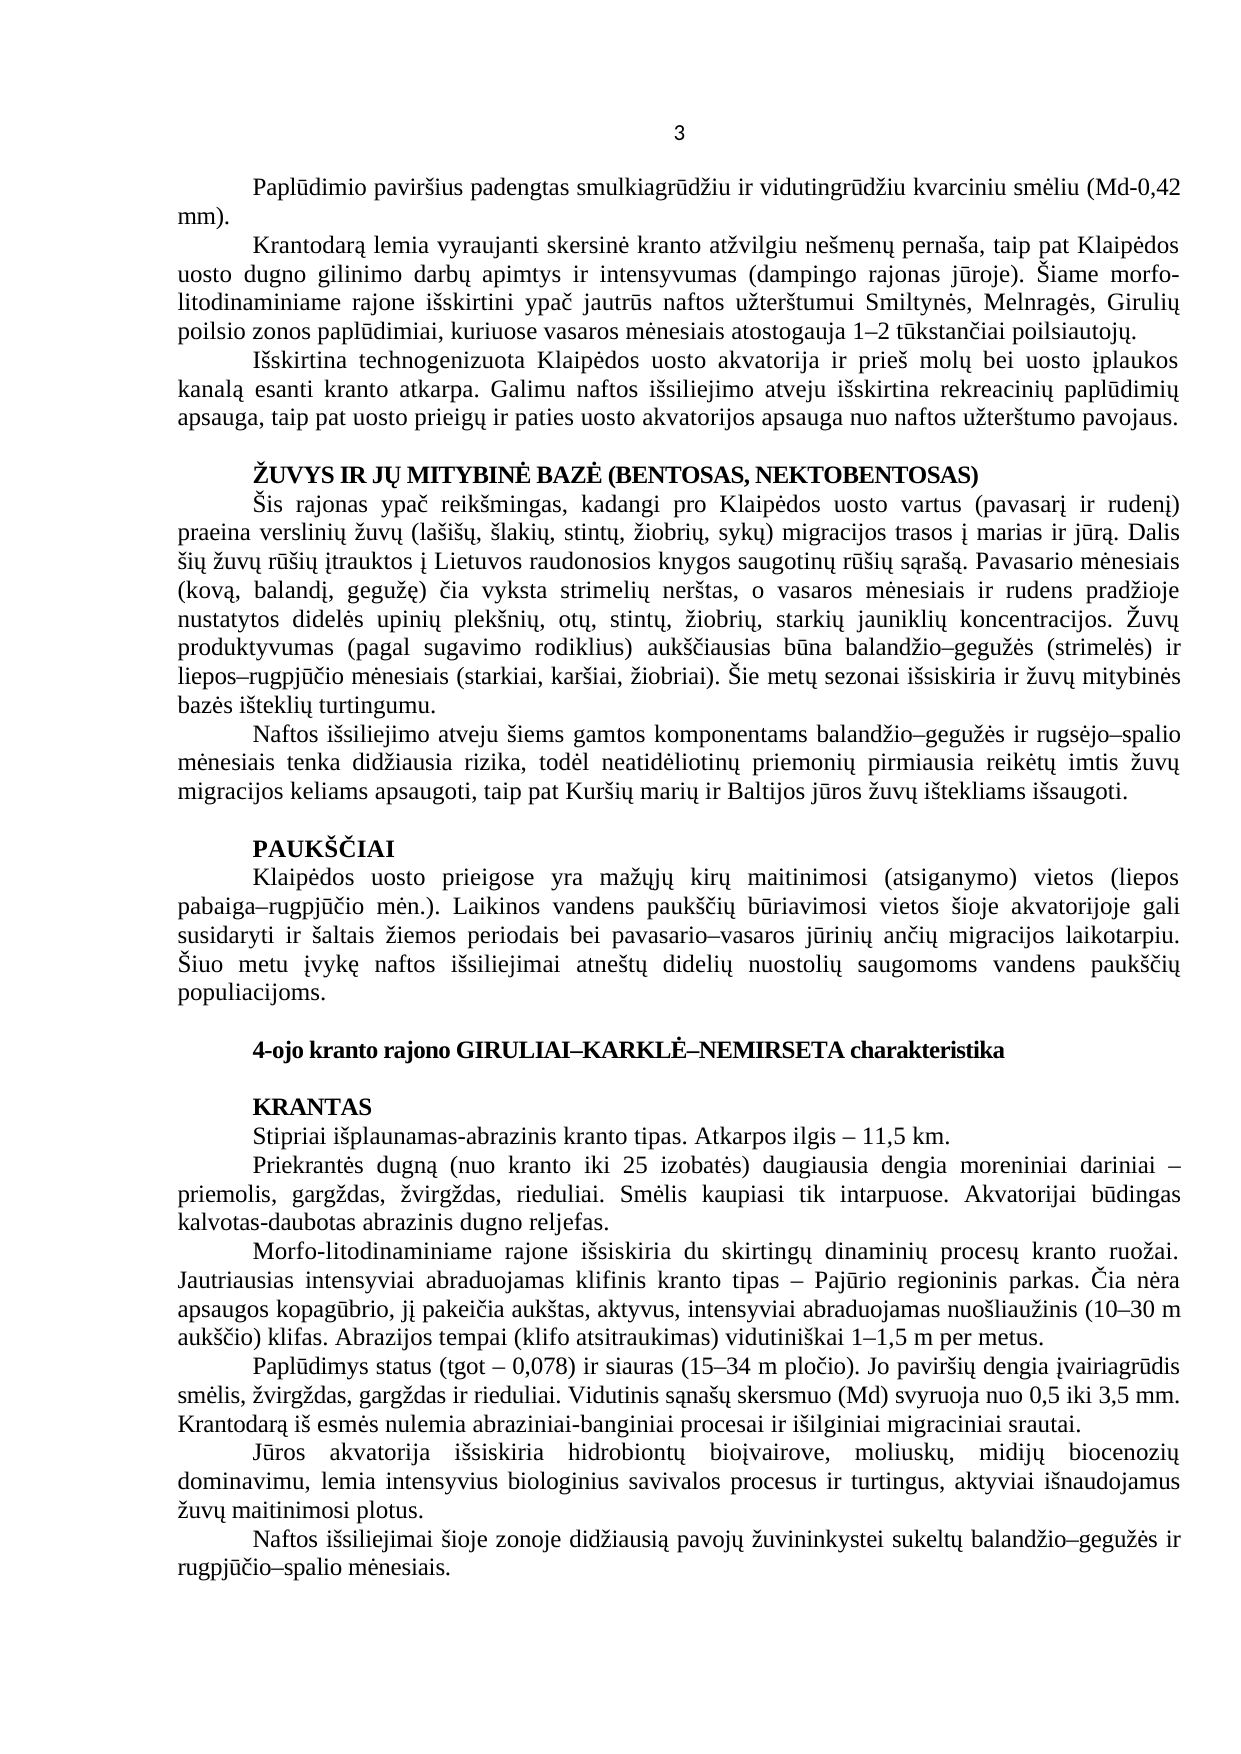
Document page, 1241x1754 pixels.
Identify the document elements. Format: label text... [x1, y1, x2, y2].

text Stipriai išplaunamas-abrazinis kranto tipas. Atkarpos ilgis – 11,5 km. [177, 1121, 1181, 1150]
text Jūros akvatorija išsiskiria hidrobiontų bioįvairove, moliuskų, midijų biocenozių dominavimu, lemia intensyvius biologinius savivalos procesus ir turtingus, aktyviai išnaudojamus žuvų maitinimosi plotus. [177, 1437, 1181, 1524]
text Krantodarą lemia vyraujanti skersinė kranto atžvilgiu nešmenų pernaša, taip pat Klaipėdos uosto dugno gilinimo darbų apimtys ir intensyvumas (dampingo rajonas jūroje). Šiame morfo-litodinaminiame rajone išskirtini ypač jautrūs naftos užterštumui Smiltynės, Melnragės, Girulių poilsio zonos paplūdimiai, kuriuose vasaros mėnesiais atostogauja 1–2 tūkstančiai poilsiautojų. [177, 230, 1181, 345]
text Išskirtina technogenizuota Klaipėdos uosto akvatorija ir prieš molų bei uosto įplaukos kanalą esanti kranto atkarpa. Galimu naftos išsiliejimo atveju išskirtina rekreacinių paplūdimių apsauga, taip pat uosto prieigų ir paties uosto akvatorijos apsauga nuo naftos užterštumo pavojaus. [177, 345, 1181, 431]
text 4-ojo kranto rajono GIRULIAI–KARKLĖ–NEMIRSETA charakteristika [177, 1035, 1181, 1064]
text Priekrantės dugną (nuo kranto iki 25 izobatės) daugiausia dengia moreniniai dariniai – priemolis, gargždas, žvirgždas, rieduliai. Smėlis kaupiasi tik intarpuose. Akvatorijai būdingas kalvotas-daubotas abrazinis dugno reljefas. [177, 1150, 1181, 1236]
text Paplūdimio paviršius padengtas smulkiagrūdžiu ir vidutingrūdžiu kvarciniu smėliu (Md-0,42 mm). [177, 172, 1181, 230]
text Morfo-litodinaminiame rajone išsiskiria du skirtingų dinaminių procesų kranto ruožai. Jautriausias intensyviai abraduojamas klifinis kranto tipas – Pajūrio regioninis parkas. Čia nėra apsaugos kopagūbrio, jį pakeičia aukštas, aktyvus, intensyviai abraduojamas nuošliaužinis (10–30 m aukščio) klifas. Abrazijos tempai (klifo atsitraukimas) vidutiniškai 1–1,5 m per metus. [177, 1236, 1181, 1351]
text KRANTAS [177, 1092, 1181, 1121]
text Paplūdimys status (tgot – 0,078) ir siauras (15–34 m pločio). Jo paviršių dengia įvairiagrūdis smėlis, žvirgždas, gargždas ir rieduliai. Vidutinis sąnašų skersmuo (Md) svyruoja nuo 0,5 iki 3,5 mm. Krantodarą iš esmės nulemia abraziniai-banginiai procesai ir išilginiai migraciniai srautai. [177, 1351, 1181, 1437]
text Šis rajonas ypač reikšmingas, kadangi pro Klaipėdos uosto vartus (pavasarį ir rudenį) praeina verslinių žuvų (lašišų, šlakių, stintų, žiobrių, sykų) migracijos trasos į marias ir jūrą. Dalis šių žuvų rūšių įtrauktos į Lietuvos raudonosios knygos saugotinų rūšių sąrašą. Pavasario mėnesiais (kovą, balandį, gegužę) čia vyksta strimelių nerštas, o vasaros mėnesiais ir rudens pradžioje nustatytos didelės upinių plekšnių, otų, stintų, žiobrių, starkių jauniklių koncentracijos. Žuvų produktyvumas (pagal sugavimo rodiklius) aukščiausias būna balandžio–gegužės (strimelės) ir liepos–rugpjūčio mėnesiais (starkiai, karšiai, žiobriai). Šie metų sezonai išsiskiria ir žuvų mitybinės bazės išteklių turtingumu. [177, 489, 1181, 719]
text Naftos išsiliejimai šioje zonoje didžiausią pavojų žuvininkystei sukeltų balandžio–gegužės ir rugpjūčio–spalio mėnesiais. [177, 1524, 1181, 1581]
text PAUKŠČIAI [177, 834, 1181, 862]
text ŽUVYS IR JŲ MITYBINĖ BAZĖ (BENTOSAS, NEKTOBENTOSAS) [177, 460, 1181, 489]
text Klaipėdos uosto prieigose yra mažųjų kirų maitinimosi (atsiganymo) vietos (liepos pabaiga–rugpjūčio mėn.). Laikinos vandens paukščių būriavimosi vietos šioje akvatorijoje gali susidaryti ir šaltais žiemos periodais bei pavasario–vasaros jūrinių ančių migracijos laikotarpiu. Šiuo metu įvykę naftos išsiliejimai atneštų didelių nuostolių saugomoms vandens paukščių populiacijoms. [177, 862, 1181, 1006]
text Naftos išsiliejimo atveju šiems gamtos komponentams balandžio–gegužės ir rugsėjo–spalio mėnesiais tenka didžiausia rizika, todėl neatidėliotinų priemonių pirmiausia reikėtų imtis žuvų migracijos keliams apsaugoti, taip pat Kuršių marių ir Baltijos jūros žuvų ištekliams išsaugoti. [177, 719, 1181, 805]
